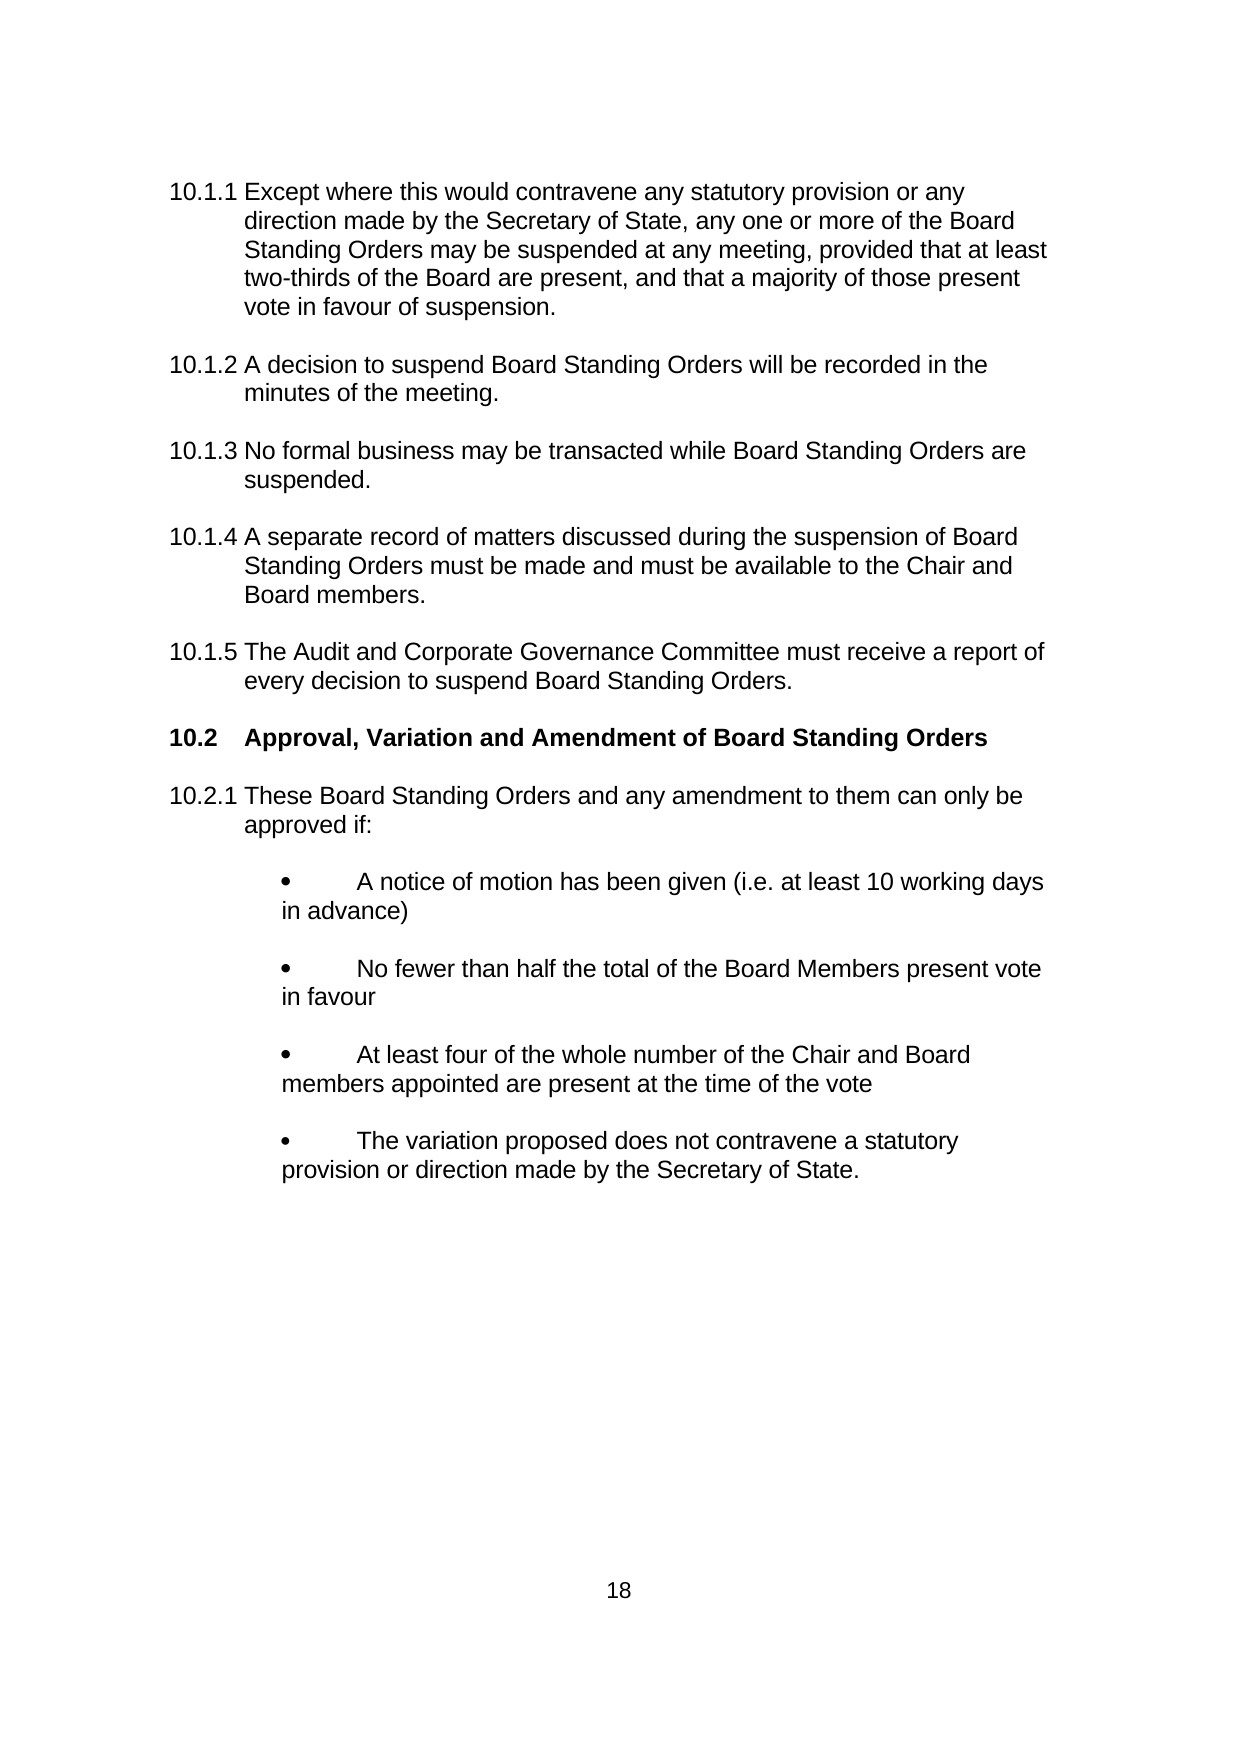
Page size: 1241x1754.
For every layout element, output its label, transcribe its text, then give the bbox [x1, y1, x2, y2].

list At least four of the whole number of the Chair and Board members appointed are present at the time of the vote [281, 1040, 1059, 1097]
list The variation proposed does not contravene a statutory provision or direction made by the Secretary of State. [281, 1126, 1059, 1184]
text 10.1.5 The Audit and Corporate Governance Committee must receive a report of every decision to suspend Board Standing Orders. [169, 637, 1059, 695]
text 10.1.2 A decision to suspend Board Standing Orders will be recorded in the minutes of the meeting. [169, 350, 1059, 407]
subtitle 10.2 Approval, Variation and Amendment of Board Standing Orders [169, 723, 1059, 752]
text 10.2.1 These Board Standing Orders and any amendment to them can only be approved if: [169, 781, 1059, 838]
list A notice of motion has been given (i.e. at least 10 working days in advance) [281, 867, 1059, 925]
text 10.1.1 Except where this would contravene any statutory provision or any direction made by the Secretary of State, any one or more of the Board Standing Orders may be suspended at any meeting, provided that at least two-thirds of the Board are present, and that a majority of those present vote in favour of suspension. [169, 177, 1059, 321]
text 10.1.3 No formal business may be transacted while Board Standing Orders are suspended. [169, 436, 1059, 493]
text 10.1.4 A separate record of matters discussed during the suspension of Board Standing Orders must be made and must be available to the Chair and Board members. [169, 522, 1059, 608]
list No fewer than half the total of the Board Members present vote in favour [281, 953, 1059, 1011]
